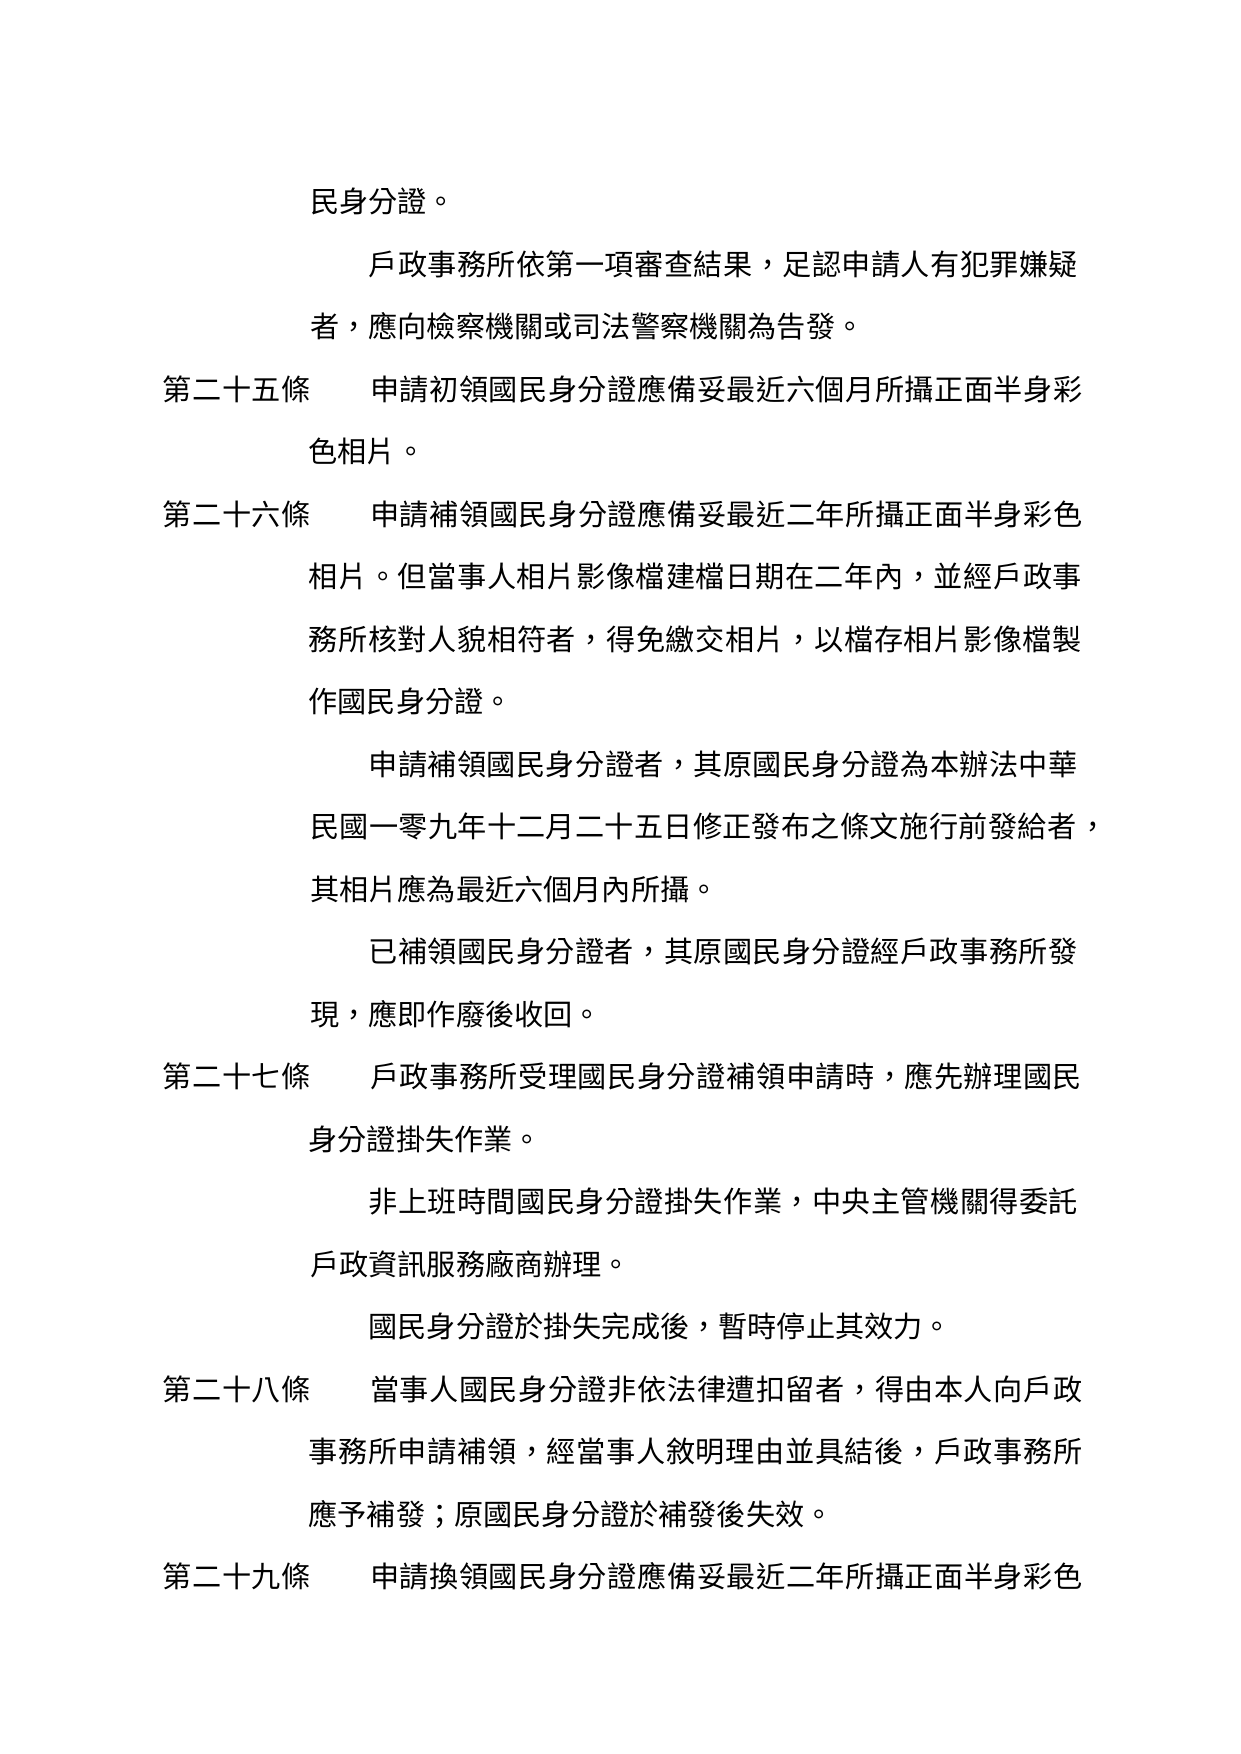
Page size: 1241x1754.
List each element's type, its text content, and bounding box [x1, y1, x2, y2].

text 第二十五條 申請初領國民身分證應備妥最近六個月所攝正面半身彩色相片。 [162, 346, 1084, 471]
text 申請補領國民身分證者，其原國民身分證為本辦法中華民國一零九年十二月二十五日修正發布之條文施行前發給者，其相片應為最近六個月內所攝。 [310, 721, 1078, 908]
text 國民身分證於掛失完成後，暫時停止其效力。 [310, 1283, 1078, 1346]
text 第二十八條 當事人國民身分證非依法律遭扣留者，得由本人向戶政事務所申請補領，經當事人敘明理由並具結後，戶政事務所應予補發；原國民身分證於補發後失效。 [162, 1346, 1084, 1533]
text 民身分證。 [310, 158, 1078, 221]
text 第二十七條 戶政事務所受理國民身分證補領申請時，應先辦理國民身分證掛失作業。 [162, 1033, 1084, 1158]
text 戶政事務所依第一項審查結果，足認申請人有犯罪嫌疑者，應向檢察機關或司法警察機關為告發。 [310, 221, 1078, 346]
text 第二十六條 申請補領國民身分證應備妥最近二年所攝正面半身彩色相片。但當事人相片影像檔建檔日期在二年內，並經戶政事務所核對人貌相符者，得免繳交相片，以檔存相片影像檔製作國民身分證。 [162, 471, 1084, 721]
text 已補領國民身分證者，其原國民身分證經戶政事務所發現，應即作廢後收回。 [310, 908, 1078, 1033]
text 非上班時間國民身分證掛失作業，中央主管機關得委託戶政資訊服務廠商辦理。 [310, 1158, 1078, 1283]
text 第二十九條 申請換領國民身分證應備妥最近二年所攝正面半身彩色 [162, 1533, 1084, 1596]
